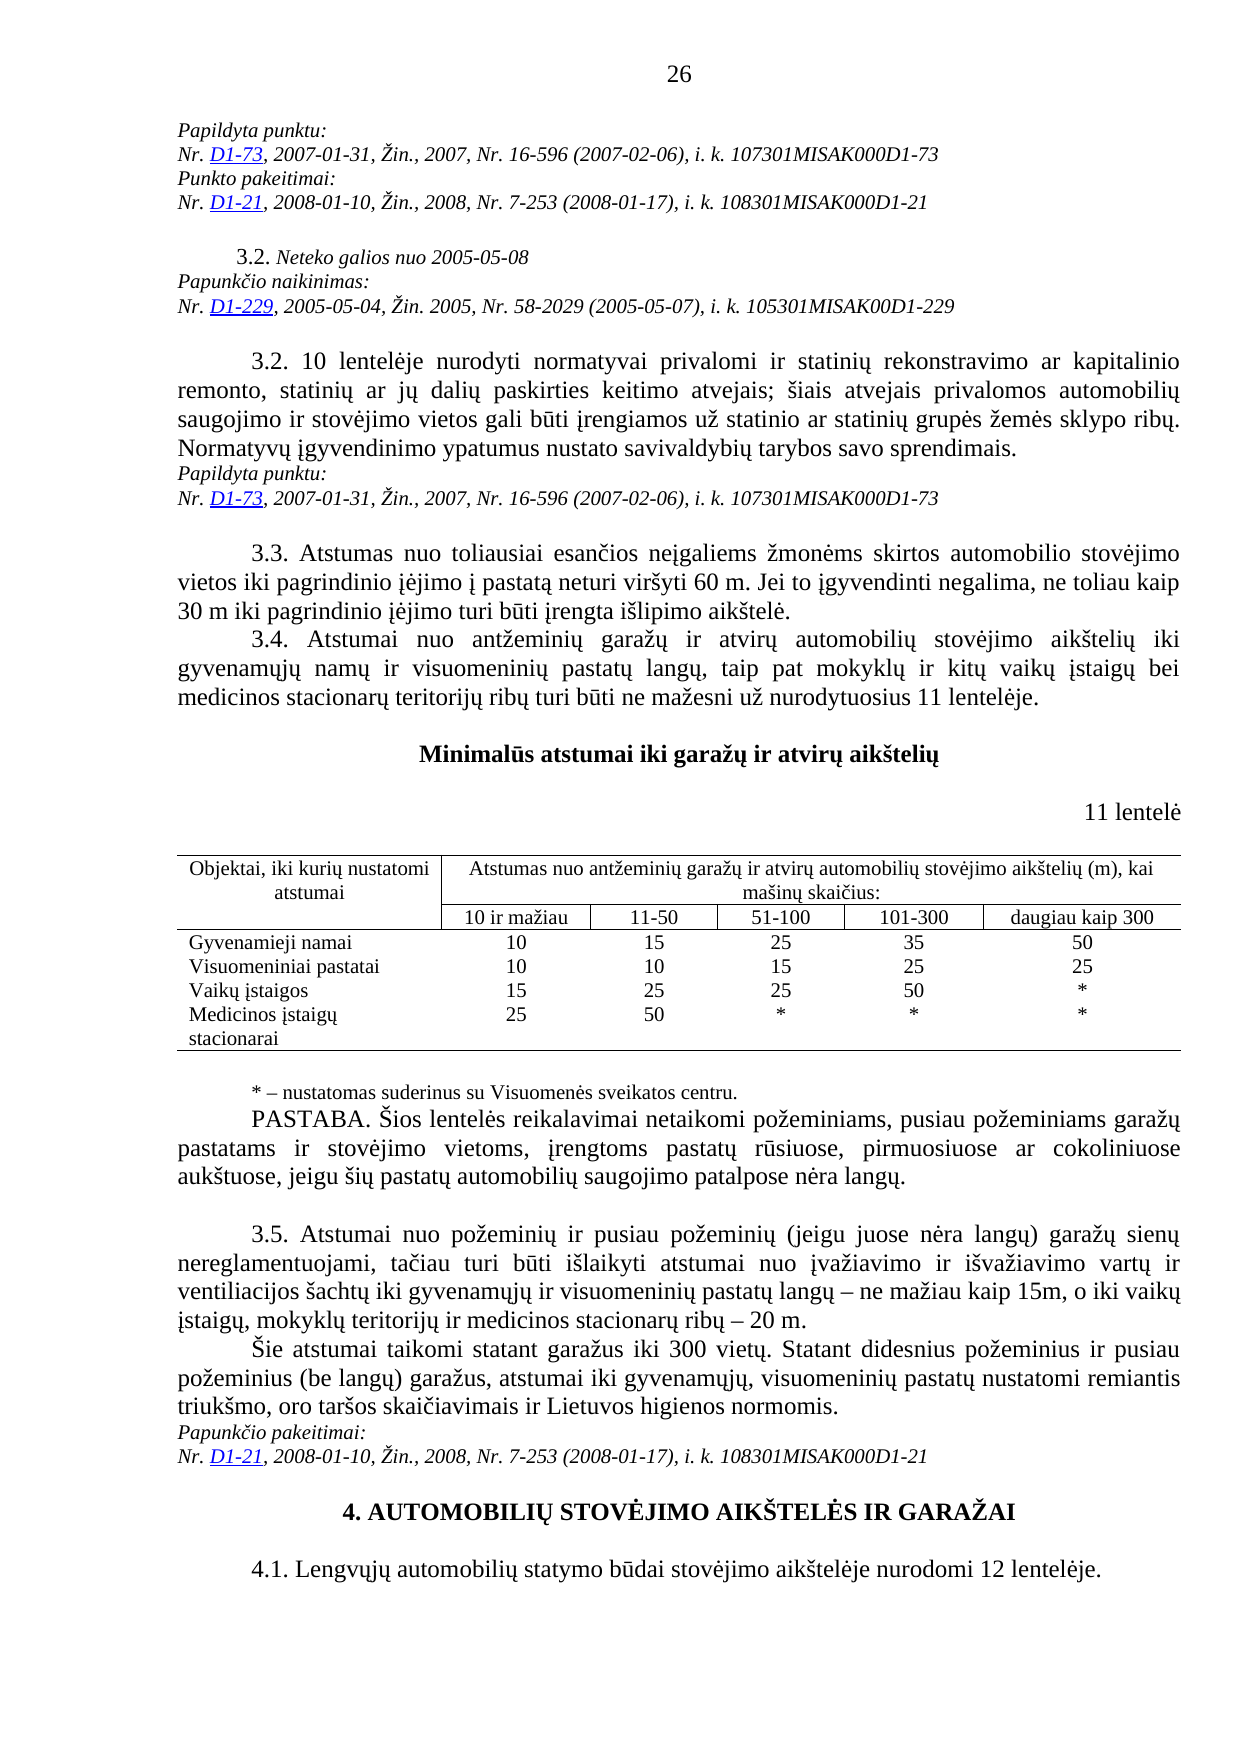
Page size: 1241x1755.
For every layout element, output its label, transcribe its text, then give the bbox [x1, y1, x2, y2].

table_cell 101-300 [845, 905, 983, 929]
table_cell 50 [844, 978, 983, 1002]
table_cell 50 [983, 930, 1181, 954]
text Minimalūs atstumai iki garažų ir atvirų aikštelių [177, 739, 1181, 768]
text 3.5. Atstumai nuo požeminių ir pusiau požeminių (jeigu juose nėra langų) garažų sienų nereglamentuojami, tačiau turi būti išlaikyti atstumai nuo įvažiavimo ir išvažiavimo vartų ir ventiliacijos šachtų iki gyvenamųjų ir visuomeninių pastatų langų – ne mažiau kaip 15m, o iki vaikų įstaigų, mokyklų teritorijų ir medicinos stacionarų ribų – 20 m. [177, 1219, 1181, 1334]
text Nr. D1-21, 2008-01-10, Žin., 2008, Nr. 7-253 (2008-01-17), i. k. 108301MISAK000D1-21 [177, 1444, 1181, 1468]
text Nr. D1-73, 2007-01-31, Žin., 2007, Nr. 16-596 (2007-02-06), i. k. 107301MISAK000D1-73 [177, 142, 1181, 166]
table_header Objektai, iki kurių nustatomi atstumai [177, 856, 441, 929]
table_cell 10 [442, 954, 590, 978]
text Šie atstumai taikomi statant garažus iki 300 vietų. Statant didesnius požeminius ir pusiau požeminius (be langų) garažus, atstumai iki gyvenamųjų, visuomeninių pastatų nustatomi remiantis triukšmo, oro taršos skaičiavimais ir Lietuvos higienos normomis. [177, 1334, 1181, 1420]
table_cell 15 [717, 954, 844, 978]
table_cell 51-100 [718, 905, 844, 929]
table_cell * [844, 1002, 983, 1050]
text Nr. D1-21, 2008-01-10, Žin., 2008, Nr. 7-253 (2008-01-17), i. k. 108301MISAK000D1-21 [177, 190, 1181, 214]
text Punkto pakeitimai: [177, 166, 1181, 190]
table_cell Visuomeniniai pastatai [177, 954, 442, 978]
text Nr. D1-73, 2007-01-31, Žin., 2007, Nr. 16-596 (2007-02-06), i. k. 107301MISAK000D1-73 [177, 485, 1181, 509]
text 3.2. Neteko galios nuo 2005-05-08 [177, 243, 1181, 269]
text Papunkčio naikinimas: [177, 269, 1181, 293]
text Papildyta punktu: [177, 118, 1181, 142]
table_cell 11-50 [591, 905, 717, 929]
table_header Atstumas nuo antžeminių garažų ir atvirų automobilių stovėjimo aikštelių (m), kai mašinų skaičius: [442, 856, 1181, 904]
text 3.3. Atstumas nuo toliausiai esančios neįgaliems žmonėms skirtos automobilio stovėjimo vietos iki pagrindinio įėjimo į pastatą neturi viršyti 60 m. Jei to įgyvendinti negalima, ne toliau kaip 30 m iki pagrindinio įėjimo turi būti įrengta išlipimo aikštelė. [177, 538, 1181, 624]
table_cell Gyvenamieji namai [177, 930, 442, 954]
table_cell 15 [442, 978, 590, 1002]
text PASTABA. Šios lentelės reikalavimai netaikomi požeminiams, pusiau požeminiams garažų pastatams ir stovėjimo vietoms, įrengtoms pastatų rūsiuose, pirmuosiuose ar cokoliniuose aukštuose, jeigu šių pastatų automobilių saugojimo patalpose nėra langų. [177, 1104, 1181, 1190]
text * – nustatomas suderinus su Visuomenės sveikatos centru. [177, 1080, 1181, 1104]
text 4. AUTOMOBILIŲ STOVĖJIMO AIKŠTELĖS IR GARAŽAI [177, 1497, 1181, 1526]
table_cell 25 [442, 1002, 590, 1050]
table_cell 35 [844, 930, 983, 954]
table_cell daugiau kaip 300 [984, 905, 1181, 929]
table_cell * [983, 1002, 1181, 1050]
table_cell * [717, 1002, 844, 1050]
text Papunkčio pakeitimai: [177, 1420, 1181, 1444]
table_cell 15 [590, 930, 717, 954]
table_cell Vaikų įstaigos [177, 978, 442, 1002]
text 3.4. Atstumai nuo antžeminių garažų ir atvirų automobilių stovėjimo aikštelių iki gyvenamųjų namų ir visuomeninių pastatų langų, taip pat mokyklų ir kitų vaikų įstaigų bei medicinos stacionarų teritorijų ribų turi būti ne mažesni už nurodytuosius 11 lentelėje. [177, 624, 1181, 711]
text Papildyta punktu: [177, 461, 1181, 485]
text Nr. D1-229, 2005-05-04, Žin. 2005, Nr. 58-2029 (2005-05-07), i. k. 105301MISAK00D1-229 [177, 293, 1181, 318]
table_cell * [983, 978, 1181, 1002]
text 4.1. Lengvųjų automobilių statymo būdai stovėjimo aikštelėje nurodomi 12 lentelėje. [177, 1554, 1181, 1583]
table_cell 25 [717, 978, 844, 1002]
table_cell 25 [983, 954, 1181, 978]
table_cell 10 ir mažiau [442, 905, 590, 929]
table_cell 50 [590, 1002, 717, 1050]
table_cell 10 [442, 930, 590, 954]
text 3.2. 10 lentelėje nurodyti normatyvai privalomi ir statinių rekonstravimo ar kapitalinio remonto, statinių ar jų dalių paskirties keitimo atvejais; šiais atvejais privalomos automobilių saugojimo ir stovėjimo vietos gali būti įrengiamos už statinio ar statinių grupės žemės sklypo ribų. Normatyvų įgyvendinimo ypatumus nustato savivaldybių tarybos savo sprendimais. [177, 346, 1181, 461]
table_cell 10 [590, 954, 717, 978]
table_cell 25 [590, 978, 717, 1002]
text 11 lentelė [177, 797, 1181, 826]
table_cell Medicinos įstaigų stacionarai [177, 1002, 442, 1050]
table_cell 25 [844, 954, 983, 978]
table_cell 25 [717, 930, 844, 954]
